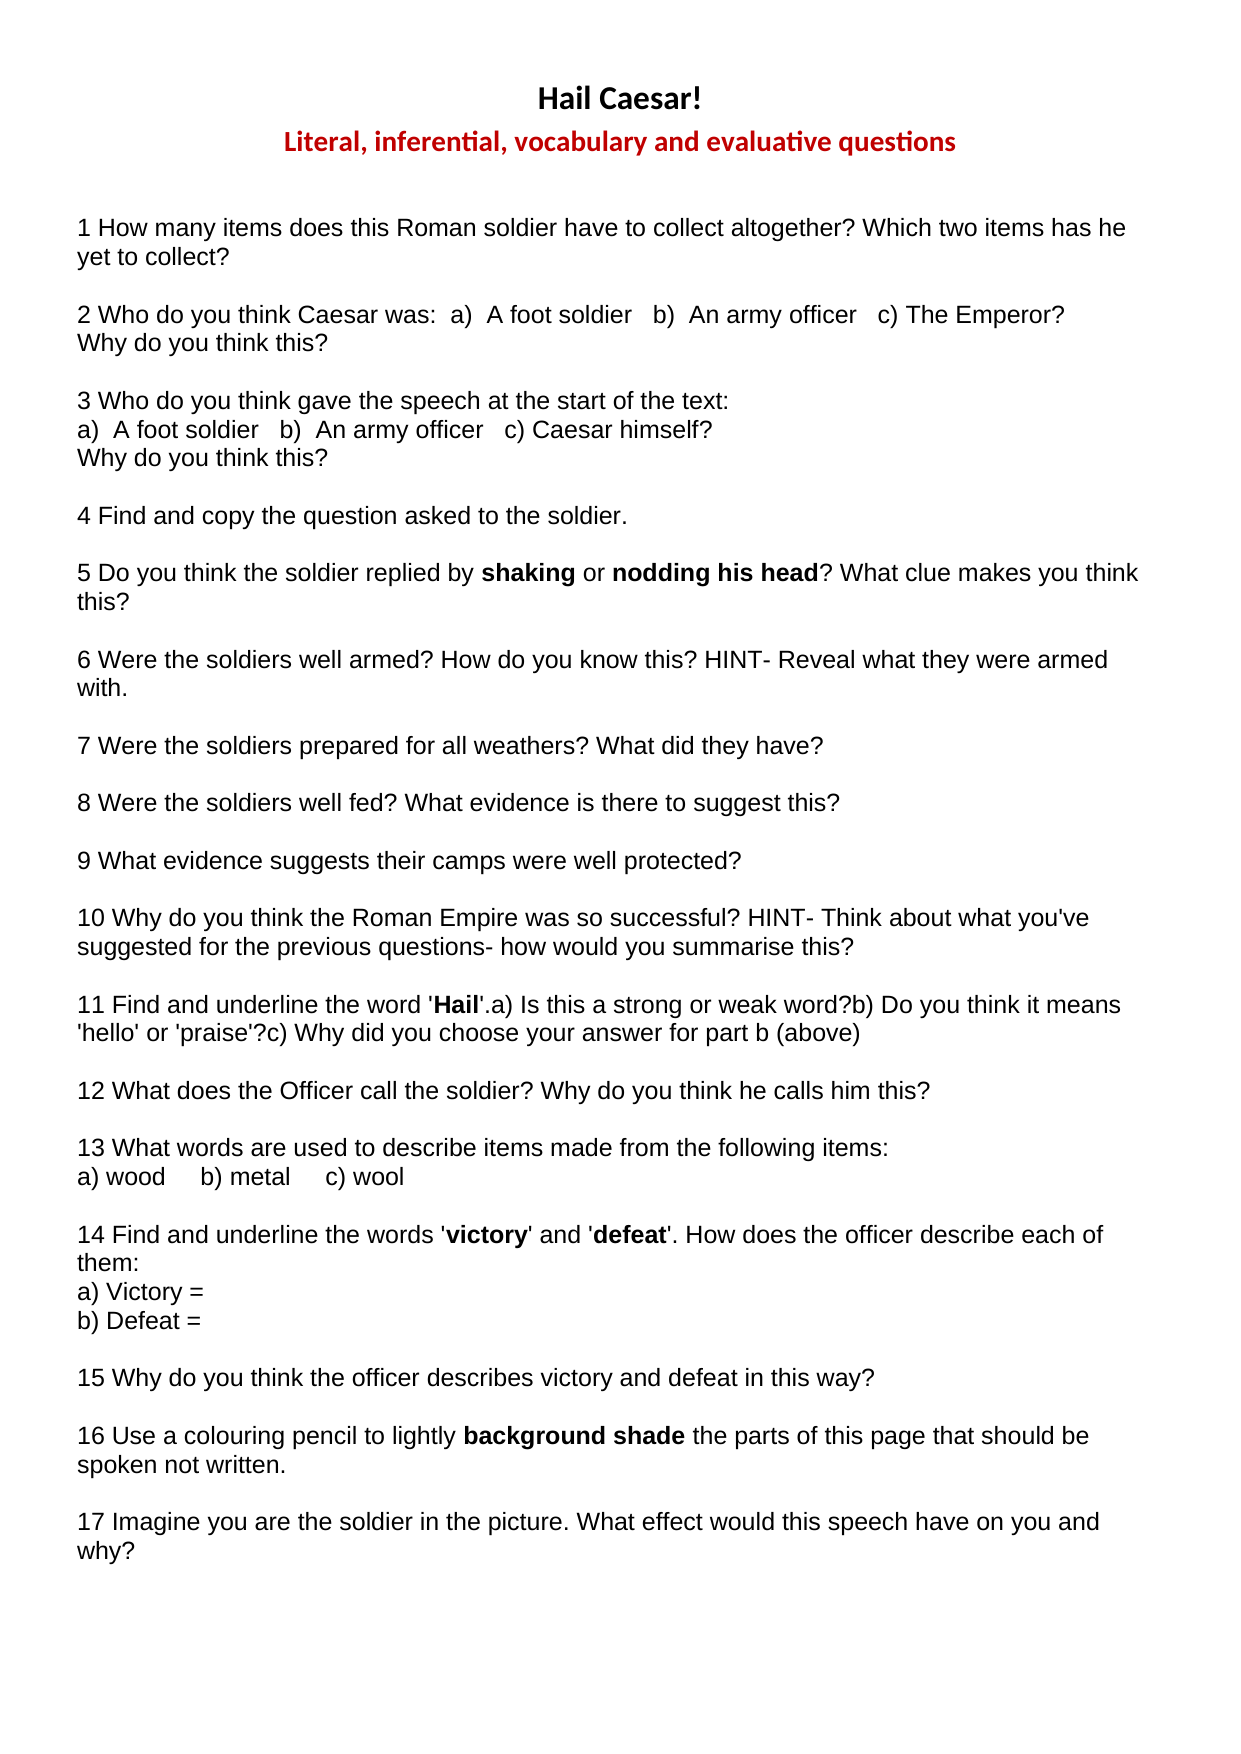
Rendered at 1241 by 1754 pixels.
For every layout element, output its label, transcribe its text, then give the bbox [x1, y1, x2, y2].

text 16 Use a colouring pencil to lightly background shade the parts of this page that should be spoken not written. [77, 1421, 1163, 1478]
text 3 Who do you think gave the speech at the start of the text: a) A foot soldier b) An army officer c) Caesar himself? Why do you think this? [77, 386, 1163, 472]
text 12 What does the Officer call the soldier? Why do you think he calls him this? [77, 1076, 1163, 1104]
text 14 Find and underline the words 'victory' and 'defeat'. How does the officer describe each of them: a) Victory = b) Defeat = [77, 1219, 1163, 1334]
text 6 Were the soldiers well armed? How do you know this? HINT- Reveal what they were armed with. [77, 644, 1163, 702]
text Hail Caesar! Literal, inferential, vocabulary and evaluative questions [77, 77, 1163, 158]
text 13 What words are used to describe items made from the following items: a) wood b) metal c) wool [77, 1133, 1163, 1191]
text 11 Find and underline the word 'Hail'.a) Is this a strong or weak word?b) Do you think it means 'hello' or 'praise'?c) Why did you choose your answer for part b (above) [77, 989, 1163, 1047]
text 17 Imagine you are the soldier in the picture. What effect would this speech have on you and why? [77, 1507, 1163, 1564]
text 8 Were the soldiers well fed? What evidence is there to suggest this? [77, 788, 1163, 817]
text 5 Do you think the soldier replied by shaking or nodding his head? What clue makes you think this? [77, 558, 1163, 616]
text Why do you think this? [77, 328, 1163, 357]
text 9 What evidence suggests their camps were well protected? [77, 846, 1163, 874]
text 15 Why do you think the officer describes victory and defeat in this way? [77, 1363, 1163, 1392]
text 7 Were the soldiers prepared for all weathers? What did they have? [77, 731, 1163, 759]
text 2 Who do you think Caesar was: a) A foot soldier b) An army officer c) The Emperor? [77, 299, 1163, 328]
text 10 Why do you think the Roman Empire was so successful? HINT- Think about what you've suggested for the previous questions- how would you summarise this? [77, 903, 1163, 961]
text 1 How many items does this Roman soldier have to collect altogether? Which two items has he yet to collect? [77, 213, 1163, 271]
text 4 Find and copy the question asked to the soldier. [77, 501, 1163, 529]
